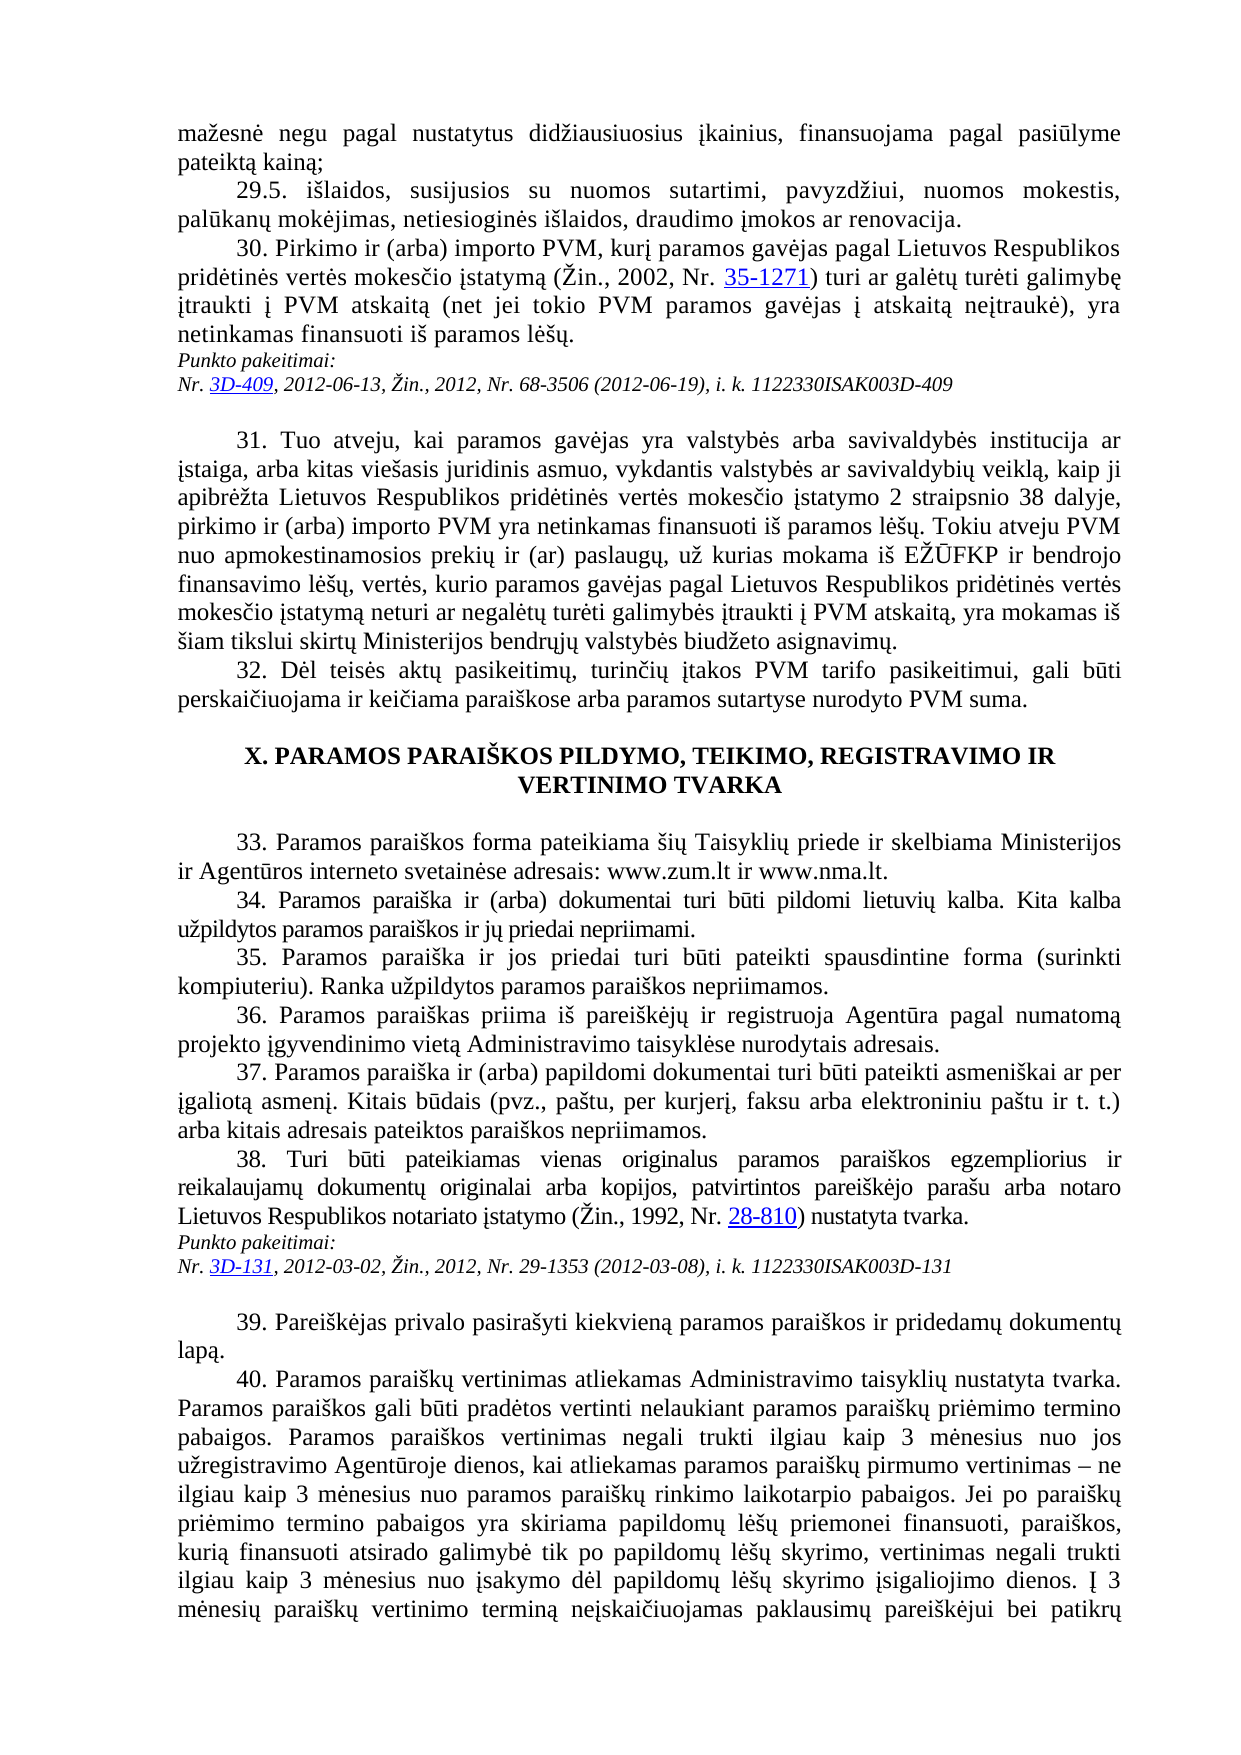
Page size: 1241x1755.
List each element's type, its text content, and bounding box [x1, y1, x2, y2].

text 36. Paramos paraiškas priima iš pareiškėjų ir registruoja Agentūra pagal numatomą projekto įgyvendinimo vietą Administravimo taisyklėse nurodytais adresais. [177, 1000, 1122, 1057]
text Punkto pakeitimai: [177, 1230, 1122, 1254]
text 34. Paramos paraiška ir (arba) dokumentai turi būti pildomi lietuvių kalba. Kita kalba užpildytos paramos paraiškos ir jų priedai nepriimami. [177, 885, 1122, 942]
text 35. Paramos paraiška ir jos priedai turi būti pateikti spausdintine forma (surinkti kompiuteriu). Ranka užpildytos paramos paraiškos nepriimamos. [177, 942, 1122, 1000]
text mažesnė negu pagal nustatytus didžiausiuosius įkainius, finansuojama pagal pasiūlyme pateiktą kainą; [177, 118, 1122, 176]
text 38. Turi būti pateikiamas vienas originalus paramos paraiškos egzempliorius ir reikalaujamų dokumentų originalai arba kopijos, patvirtintos pareiškėjo parašu arba notaro Lietuvos Respublikos notariato įstatymo (Žin., 1992, Nr. 28-810) nustatyta tvarka. [177, 1144, 1122, 1230]
text 30. Pirkimo ir (arba) importo PVM, kurį paramos gavėjas pagal Lietuvos Respublikos pridėtinės vertės mokesčio įstatymą (Žin., 2002, Nr. 35-1271) turi ar galėtų turėti galimybę įtraukti į PVM atskaitą (net jei tokio PVM paramos gavėjas į atskaitą neįtraukė), yra netinkamas finansuoti iš paramos lėšų. [177, 233, 1122, 348]
text 39. Pareiškėjas privalo pasirašyti kiekvieną paramos paraiškos ir pridedamų dokumentų lapą. [177, 1307, 1122, 1364]
text 37. Paramos paraiška ir (arba) papildomi dokumentai turi būti pateikti asmeniškai ar per įgaliotą asmenį. Kitais būdais (pvz., paštu, per kurjerį, faksu arba elektroniniu paštu ir t. t.) arba kitais adresais pateiktos paraiškos nepriimamos. [177, 1057, 1122, 1144]
text 40. Paramos paraiškų vertinimas atliekamas Administravimo taisyklių nustatyta tvarka. Paramos paraiškos gali būti pradėtos vertinti nelaukiant paramos paraiškų priėmimo termino pabaigos. Paramos paraiškos vertinimas negali trukti ilgiau kaip 3 mėnesius nuo jos užregistravimo Agentūroje dienos, kai atliekamas paramos paraiškų pirmumo vertinimas – ne ilgiau kaip 3 mėnesius nuo paramos paraiškų rinkimo laikotarpio pabaigos. Jei po paraiškų priėmimo termino pabaigos yra skiriama papildomų lėšų priemonei finansuoti, paraiškos, kurią finansuoti atsirado galimybė tik po papildomų lėšų skyrimo, vertinimas negali trukti ilgiau kaip 3 mėnesius nuo įsakymo dėl papildomų lėšų skyrimo įsigaliojimo dienos. Į 3 mėnesių paraiškų vertinimo terminą neįskaičiuojamas paklausimų pareiškėjui bei patikrų [177, 1364, 1122, 1623]
text Punkto pakeitimai: [177, 348, 1122, 372]
text X. Paramos PARAIŠKOS PILDYMO, TEIKIMo, REGISTRAVIMo IR VERTINIMO TVARKA [177, 741, 1122, 799]
text 32. Dėl teisės aktų pasikeitimų, turinčių įtakos PVM tarifo pasikeitimui, gali būti perskaičiuojama ir keičiama paraiškose arba paramos sutartyse nurodyto PVM suma. [177, 655, 1122, 712]
text 29.5. išlaidos, susijusios su nuomos sutartimi, pavyzdžiui, nuomos mokestis, palūkanų mokėjimas, netiesioginės išlaidos, draudimo įmokos ar renovacija. [177, 176, 1122, 233]
text 31. Tuo atveju, kai paramos gavėjas yra valstybės arba savivaldybės institucija ar įstaiga, arba kitas viešasis juridinis asmuo, vykdantis valstybės ar savivaldybių veiklą, kaip ji apibrėžta Lietuvos Respublikos pridėtinės vertės mokesčio įstatymo 2 straipsnio 38 dalyje, pirkimo ir (arba) importo PVM yra netinkamas finansuoti iš paramos lėšų. Tokiu atveju PVM nuo apmokestinamosios prekių ir (ar) paslaugų, už kurias mokama iš EŽŪFKP ir bendrojo finansavimo lėšų, vertės, kurio paramos gavėjas pagal Lietuvos Respublikos pridėtinės vertės mokesčio įstatymą neturi ar negalėtų turėti galimybės įtraukti į PVM atskaitą, yra mokamas iš šiam tikslui skirtų Ministerijos bendrųjų valstybės biudžeto asignavimų. [177, 425, 1122, 655]
text Nr. 3D-131, 2012-03-02, Žin., 2012, Nr. 29-1353 (2012-03-08), i. k. 1122330ISAK003D-131 [177, 1254, 1122, 1278]
text Nr. 3D-409, 2012-06-13, Žin., 2012, Nr. 68-3506 (2012-06-19), i. k. 1122330ISAK003D-409 [177, 372, 1122, 396]
text 33. Paramos paraiškos forma pateikiama šių Taisyklių priede ir skelbiama Ministerijos ir Agentūros interneto svetainėse adresais: www.zum.lt ir www.nma.lt. [177, 827, 1122, 885]
